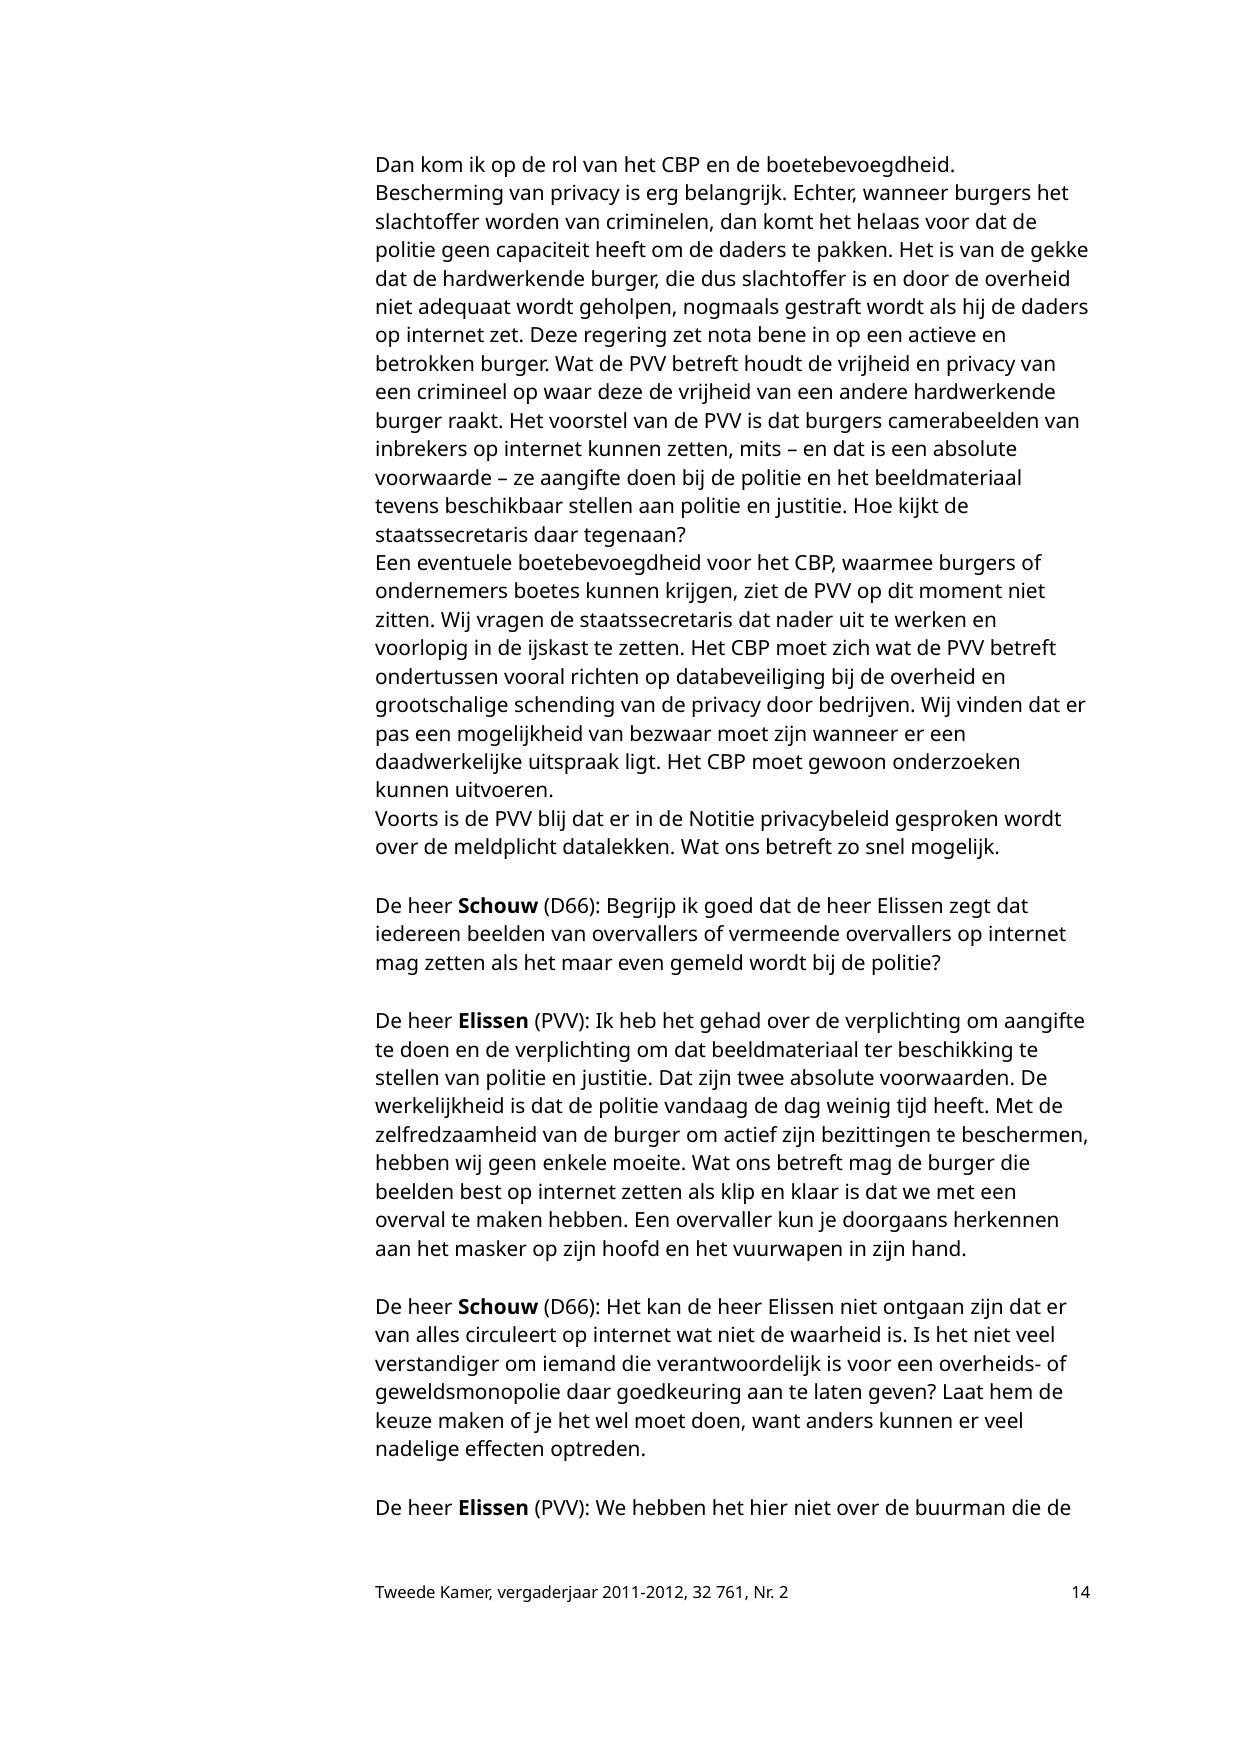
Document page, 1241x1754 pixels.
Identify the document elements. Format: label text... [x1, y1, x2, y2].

text Een eventuele boetebevoegdheid voor het CBP, waarmee burgers of ondernemers boetes kunnen krijgen, ziet de PVV op dit moment niet zitten. Wij vragen de staatssecretaris dat nader uit te werken en voorlopig in de ijskast te zetten. Het CBP moet zich wat de PVV betreft ondertussen vooral richten op databeveiliging bij de overheid en grootschalige schending van de privacy door bedrijven. Wij vinden dat er pas een mogelijkheid van bezwaar moet zijn wanneer er een daadwerkelijke uitspraak ligt. Het CBP moet gewoon onderzoeken kunnen uitvoeren. [375, 548, 1090, 804]
text De heer Schouw (D66): Begrijp ik goed dat de heer Elissen zegt dat iedereen beelden van overvallers of vermeende overvallers op internet mag zetten als het maar even gemeld wordt bij de politie? [375, 891, 1090, 976]
text De heer Elissen (PVV): Ik heb het gehad over de verplichting om aangifte te doen en de verplichting om dat beeldmateriaal ter beschikking te stellen van politie en justitie. Dat zijn twee absolute voorwaarden. De werkelijkheid is dat de politie vandaag de dag weinig tijd heeft. Met de zelfredzaamheid van de burger om actief zijn bezittingen te beschermen, hebben wij geen enkele moeite. Wat ons betreft mag de burger die beelden best op internet zetten als klip en klaar is dat we met een overval te maken hebben. Een overvaller kun je doorgaans herkennen aan het masker op zijn hoofd en het vuurwapen in zijn hand. [375, 1006, 1090, 1262]
text De heer Elissen (PVV): We hebben het hier niet over de buurman die de [375, 1493, 1090, 1521]
text De heer Schouw (D66): Het kan de heer Elissen niet ontgaan zijn dat er van alles circuleert op internet wat niet de waarheid is. Is het niet veel verstandiger om iemand die verantwoordelijk is voor een overheids- of geweldsmonopolie daar goedkeuring aan te laten geven? Laat hem de keuze maken of je het wel moet doen, want anders kunnen er veel nadelige effecten optreden. [375, 1292, 1090, 1463]
text Voorts is de PVV blij dat er in de Notitie privacybeleid gesproken wordt over de meldplicht datalekken. Wat ons betreft zo snel mogelijk. [375, 804, 1090, 861]
text Dan kom ik op de rol van het CBP en de boetebevoegdheid. Bescherming van privacy is erg belangrijk. Echter, wanneer burgers het slachtoffer worden van criminelen, dan komt het helaas voor dat de politie geen capaciteit heeft om de daders te pakken. Het is van de gekke dat de hardwerkende burger, die dus slachtoffer is en door de overheid niet adequaat wordt geholpen, nogmaals gestraft wordt als hij de daders op internet zet. Deze regering zet nota bene in op een actieve en betrokken burger. Wat de PVV betreft houdt de vrijheid en privacy van een crimineel op waar deze de vrijheid van een andere hardwerkende burger raakt. Het voorstel van de PVV is dat burgers camerabeelden van inbrekers op internet kunnen zetten, mits – en dat is een absolute voorwaarde – ze aangifte doen bij de politie en het beeldmateriaal tevens beschikbaar stellen aan politie en justitie. Hoe kijkt de staatssecretaris daar tegenaan? [375, 150, 1090, 548]
